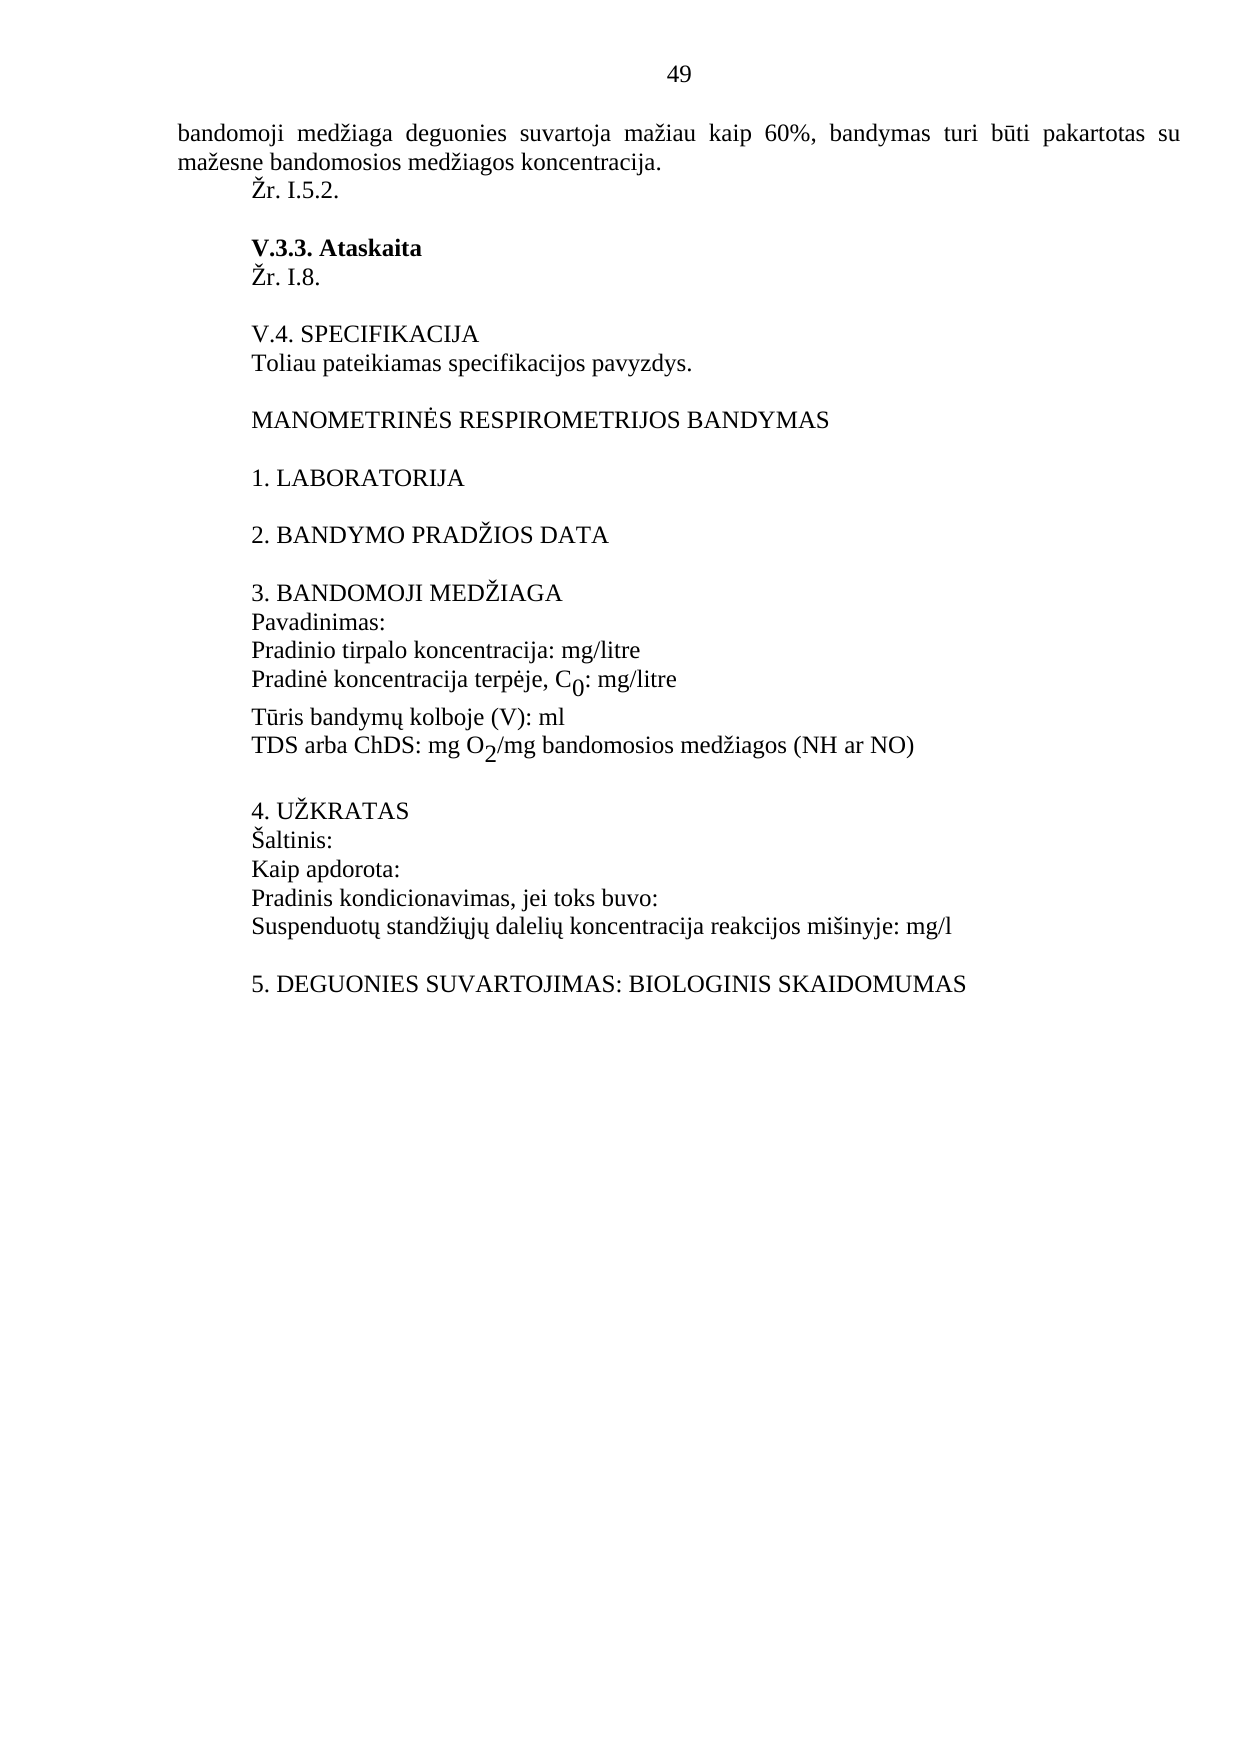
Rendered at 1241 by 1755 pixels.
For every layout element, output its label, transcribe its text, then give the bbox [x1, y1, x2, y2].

text Žr. I.8. [177, 262, 1181, 291]
text bandomoji medžiaga deguonies suvartoja mažiau kaip 60%, bandymas turi būti pakartotas su mažesne bandomosios medžiagos koncentracija. [177, 118, 1181, 176]
text Pradinis kondicionavimas, jei toks buvo: [177, 883, 1181, 911]
text MANOMETRINĖS RESPIROMETRIJOS BANDYMAS [177, 406, 1181, 434]
text Žr. I.5.2. [177, 176, 1181, 204]
text Pavadinimas: [177, 607, 1181, 636]
text TDS arba ChDS: mg O2/mg bandomosios medžiagos (NH ar NO) [177, 730, 1181, 768]
text Pradinio tirpalo koncentracija: mg/litre [177, 636, 1181, 664]
text Kaip apdorota: [177, 854, 1181, 883]
text 5. DEGUONIES SUVARTOJIMAS: BIOLOGINIS SKAIDOMUMAS [177, 969, 1181, 998]
text 4. UŽKRATAS [177, 796, 1181, 825]
text Toliau pateikiamas specifikacijos pavyzdys. [177, 348, 1181, 377]
text Šaltinis: [177, 825, 1181, 854]
text Suspenduotų standžiųjų dalelių koncentracija reakcijos mišinyje: mg/l [177, 911, 1181, 940]
text 3. BANDOMOJI MEDŽIAGA [177, 578, 1181, 607]
text V.4. SPECIFIKACIJA [177, 319, 1181, 348]
text Tūris bandymų kolboje (V): ml [177, 702, 1181, 730]
text 1. LABORATORIJA [177, 463, 1181, 492]
text V.3.3. Ataskaita [177, 233, 1181, 262]
text Pradinė koncentracija terpėje, C0: mg/litre [177, 664, 1181, 702]
text 2. BANDYMO PRADŽIOS DATA [177, 521, 1181, 549]
